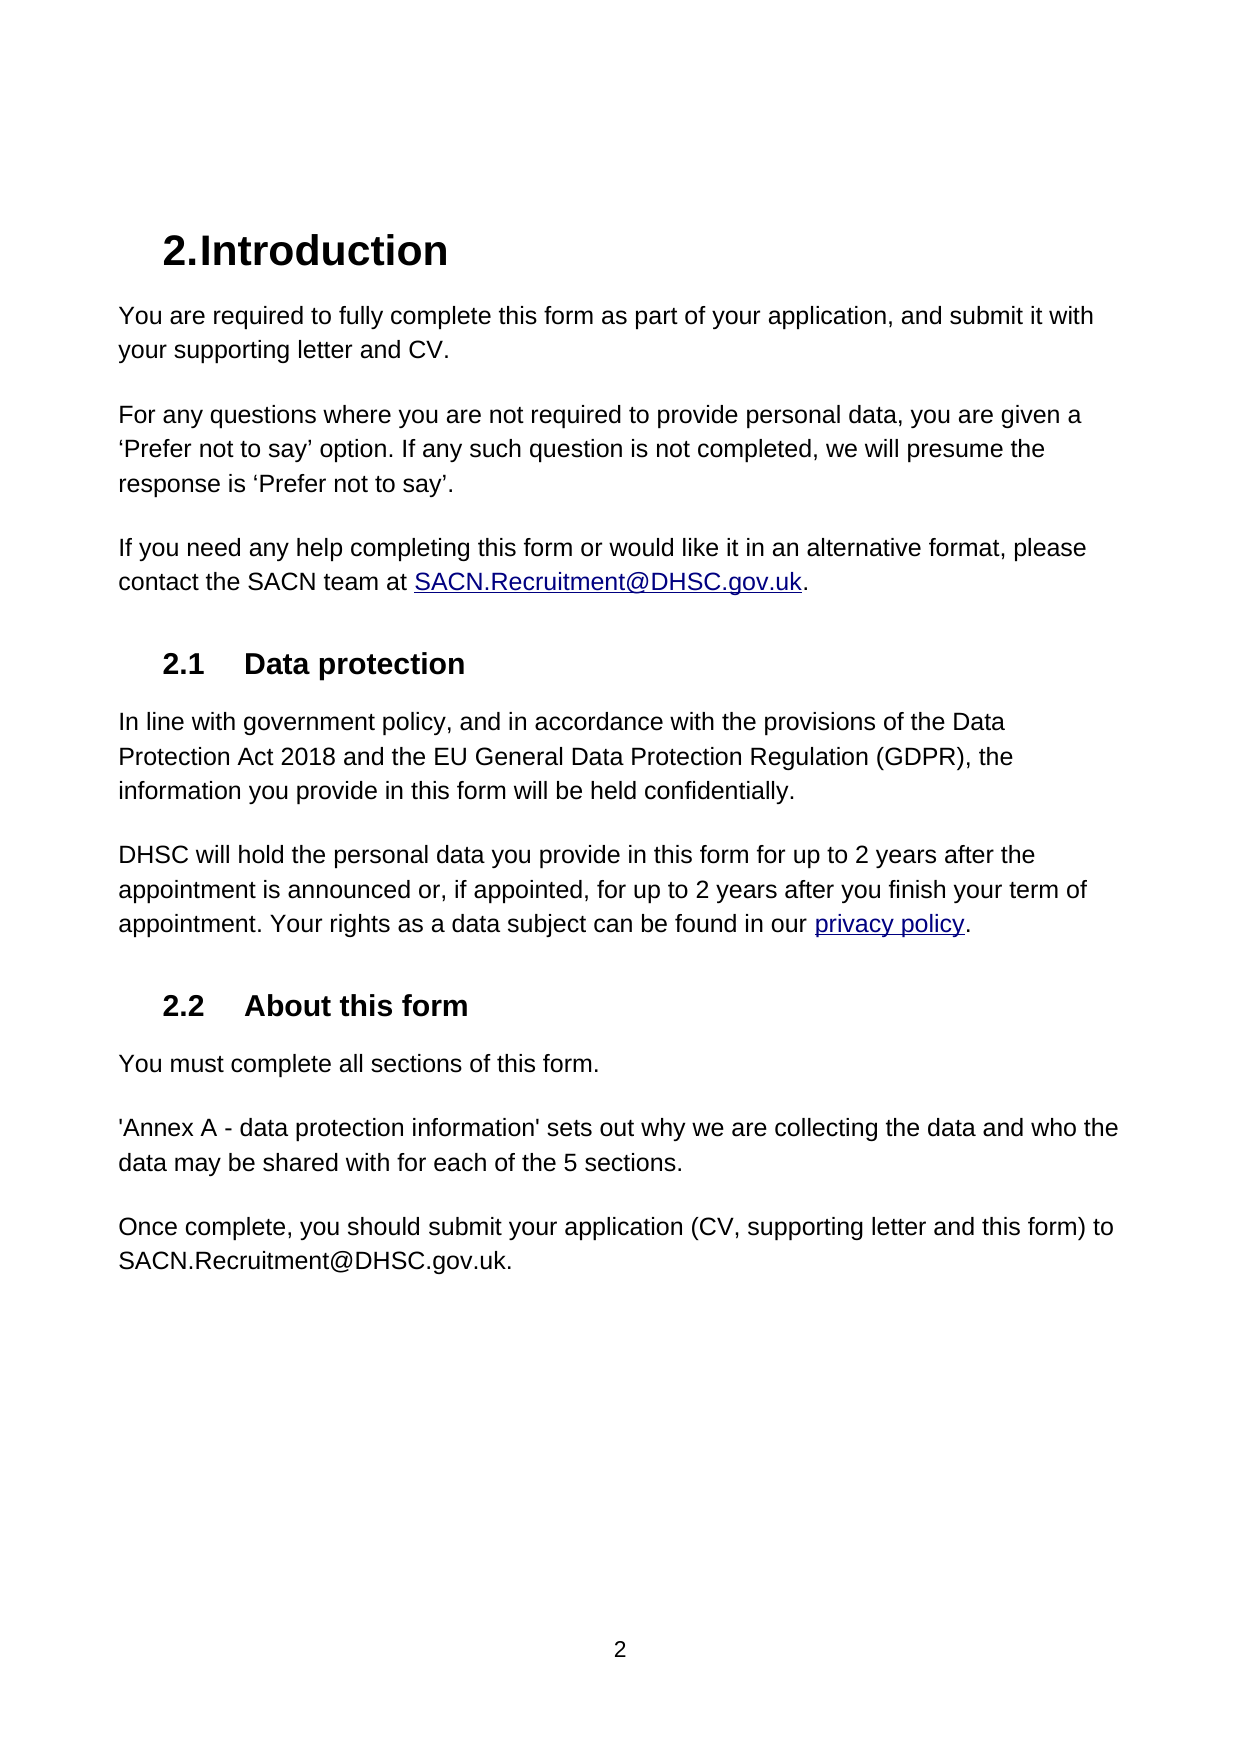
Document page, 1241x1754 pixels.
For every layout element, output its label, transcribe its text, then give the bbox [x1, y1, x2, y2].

subtitle Introduction [162, 225, 1122, 276]
text For any questions where you are not required to provide personal data, you are given a ‘Prefer not to say’ option. If any such question is not completed, we will presume the response is ‘Prefer not to say’. [118, 399, 1122, 497]
text In line with government policy, and in accordance with the provisions of the Data Protection Act 2018 and the EU General Data Protection Regulation (GDPR), the information you provide in this form will be held confidentially. [118, 707, 1122, 805]
subtitle Data protection [162, 644, 1122, 682]
text DHSC will hold the personal data you provide in this form for up to 2 years after the appointment is announced or, if appointed, for up to 2 years after you finish your term of appointment. Your rights as a data subject can be found in our privacy policy. [118, 840, 1122, 938]
text You are required to fully complete this form as part of your application, and submit it with your supporting letter and CV. [118, 301, 1122, 364]
text If you need any help completing this form or would like it in an alternative format, please contact the SACN team at SACN.Recruitment@DHSC.gov.uk. [118, 533, 1122, 596]
text Once complete, you should submit your application (CV, supporting letter and this form) to SACN.Recruitment@DHSC.gov.uk. [118, 1212, 1122, 1275]
text 'Annex A - data protection information' sets out why we are collecting the data and who the data may be shared with for each of the 5 sections. [118, 1113, 1122, 1177]
text You must complete all sections of this form. [118, 1049, 1122, 1078]
subtitle About this form [162, 986, 1122, 1024]
